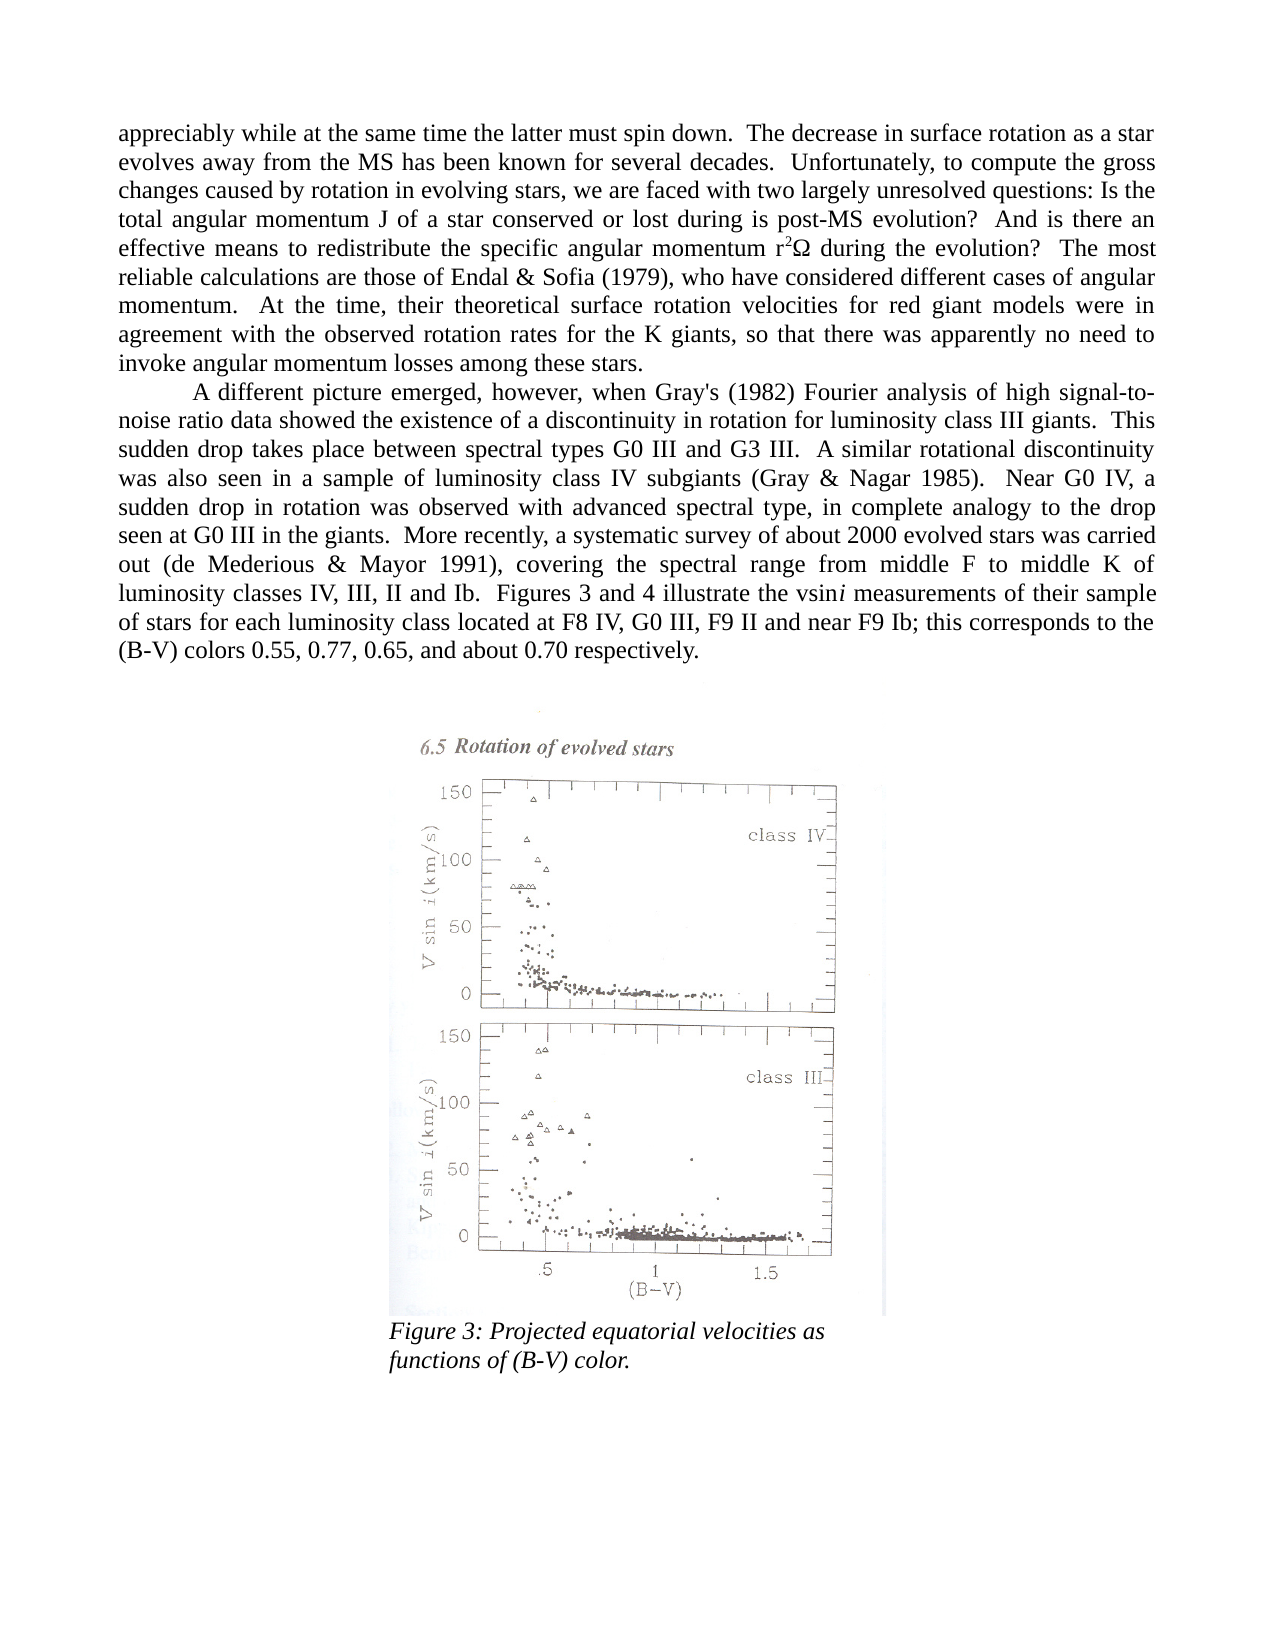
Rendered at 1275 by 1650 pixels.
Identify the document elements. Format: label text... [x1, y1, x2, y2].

text appreciably while at the same time the latter must spin down. The decrease in surface rotation as a star evolves away from the MS has been known for several decades. Unfortunately, to compute the gross changes caused by rotation in evolving stars, we are faced with two largely unresolved questions: Is the total angular momentum J of a star conserved or lost during is post-MS evolution? And is there an effective means to redistribute the specific angular momentum r2Ω during the evolution? The most reliable calculations are those of Endal & Sofia (1979), who have considered different cases of angular momentum. At the time, their theoretical surface rotation velocities for red giant models were in agreement with the observed rotation rates for the K giants, so that there was apparently no need to invoke angular momentum losses among these stars. [118, 118, 1157, 377]
picture [389, 677, 887, 1316]
text A different picture emerged, however, when Gray's (1982) Fourier analysis of high signal-to-noise ratio data showed the existence of a discontinuity in rotation for luminosity class III giants. This sudden drop takes place between spectral types G0 III and G3 III. A similar rotational discontinuity was also seen in a sample of luminosity class IV subgiants (Gray & Nagar 1985). Near G0 IV, a sudden drop in rotation was observed with advanced spectral type, in complete analogy to the drop seen at G0 III in the giants. More recently, a systematic survey of about 2000 evolved stars was carried out (de Mederious & Mayor 1991), covering the spectral range from middle F to middle K of luminosity classes IV, III, II and Ib. Figures 3 and 4 illustrate the vsini measurements of their sample of stars for each luminosity class located at F8 IV, G0 III, F9 II and near F9 Ib; this corresponds to the (B-V) colors 0.55, 0.77, 0.65, and about 0.70 respectively. [118, 377, 1157, 664]
text Figure 3: Projected equatorial velocities as functions of (B-V) color. [389, 1316, 886, 1373]
